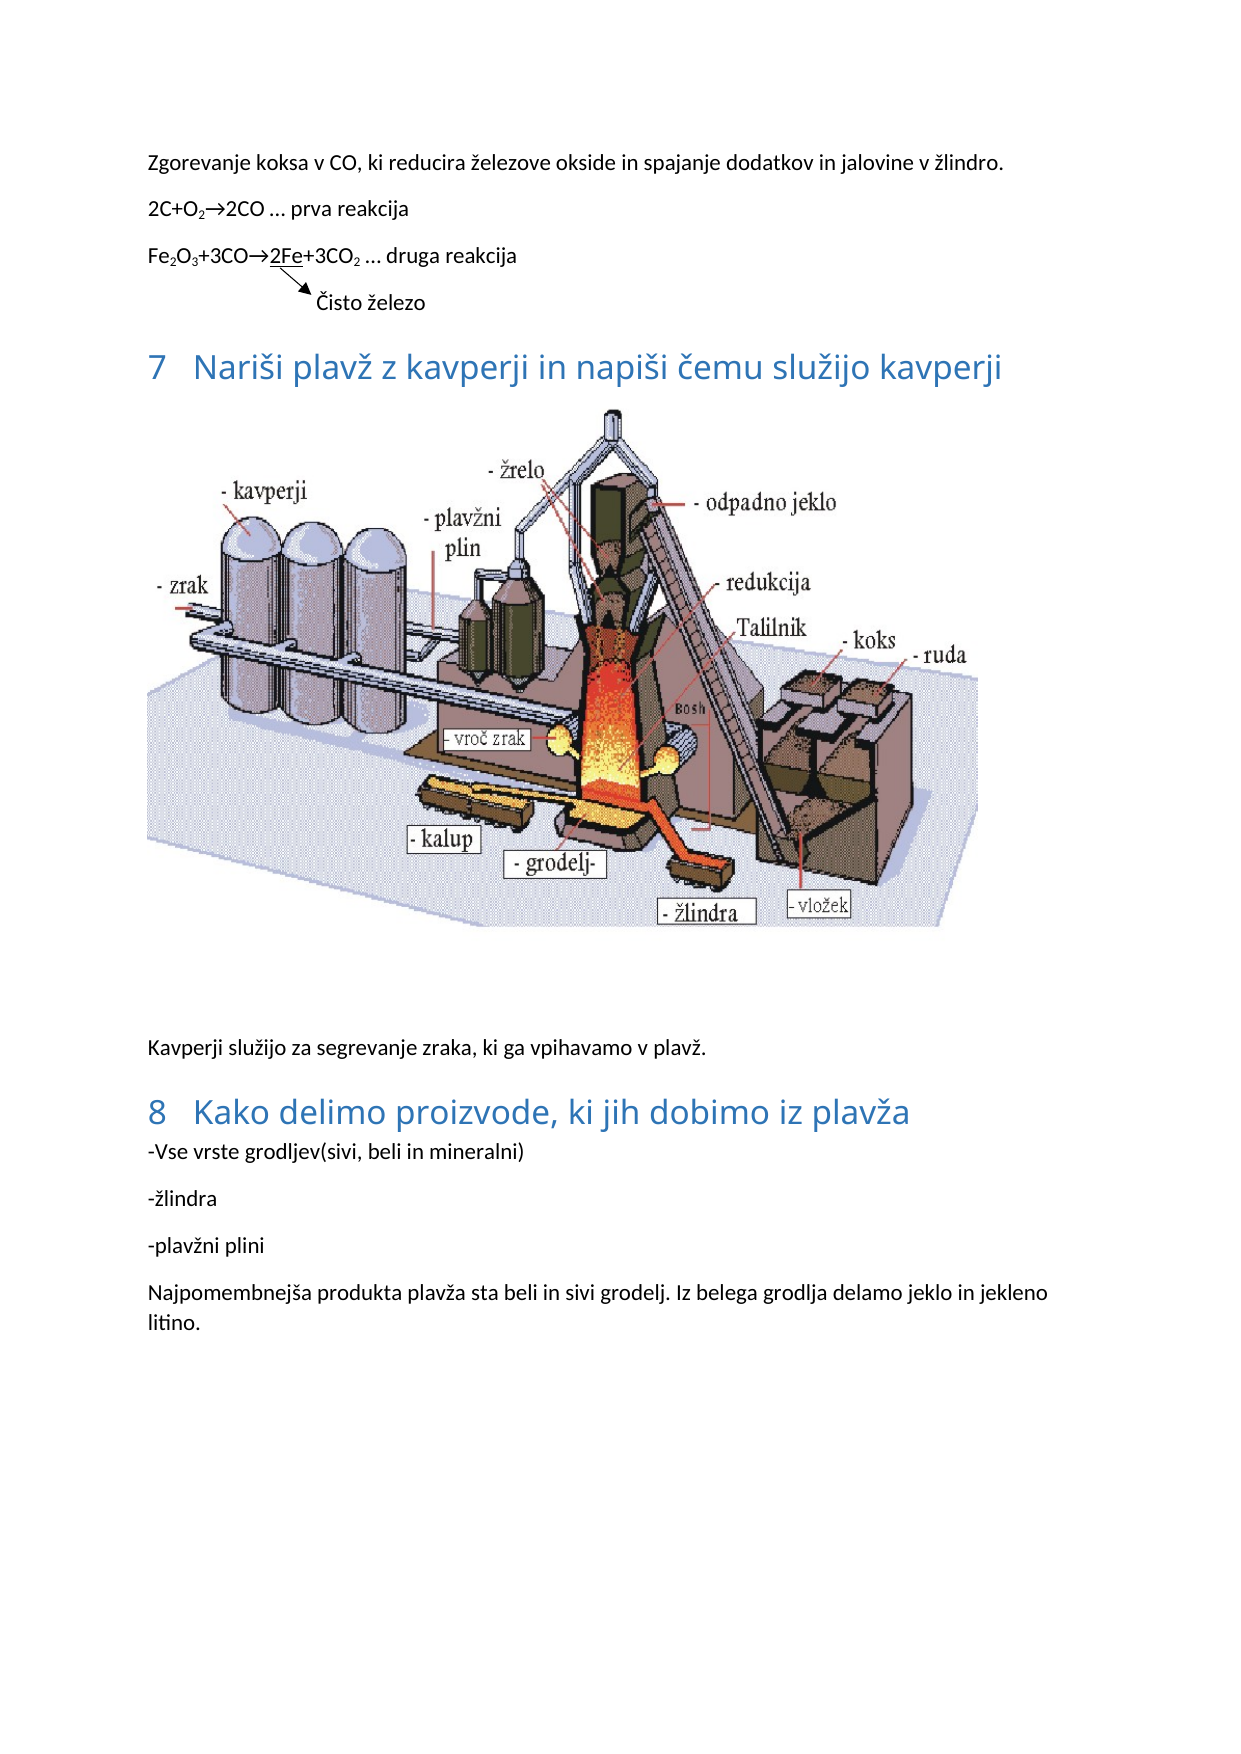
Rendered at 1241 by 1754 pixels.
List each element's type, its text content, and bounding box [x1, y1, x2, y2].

text Fe2O3+3CO→2Fe+3CO2 … druga reakcija [148, 241, 1093, 269]
text Zgorevanje koksa v CO, ki reducira železove okside in spajanje dodatkov in jalovine v žlindro. [148, 148, 1093, 176]
text 2C+O2→2CO … prva reakcija [148, 194, 1093, 222]
text -žlindra [148, 1184, 1093, 1212]
subtitle Kako delimo proizvode, ki jih dobimo iz plavža [148, 1088, 1093, 1134]
text Najpomembnejša produkta plavža sta beli in sivi grodelj. Iz belega grodlja delamo jeklo in jekleno litino. [148, 1278, 1093, 1336]
text Kavperji služijo za segrevanje zraka, ki ga vpihavamo v plavž. [148, 1033, 1093, 1061]
text -plavžni plini [148, 1231, 1093, 1259]
text Čisto železo [148, 288, 1093, 316]
text -Vse vrste grodljev(sivi, beli in mineralni) [148, 1137, 1093, 1165]
subtitle Nariši plavž z kavperji in napiši čemu služijo kavperji [148, 343, 1093, 389]
picture [147, 392, 978, 1015]
